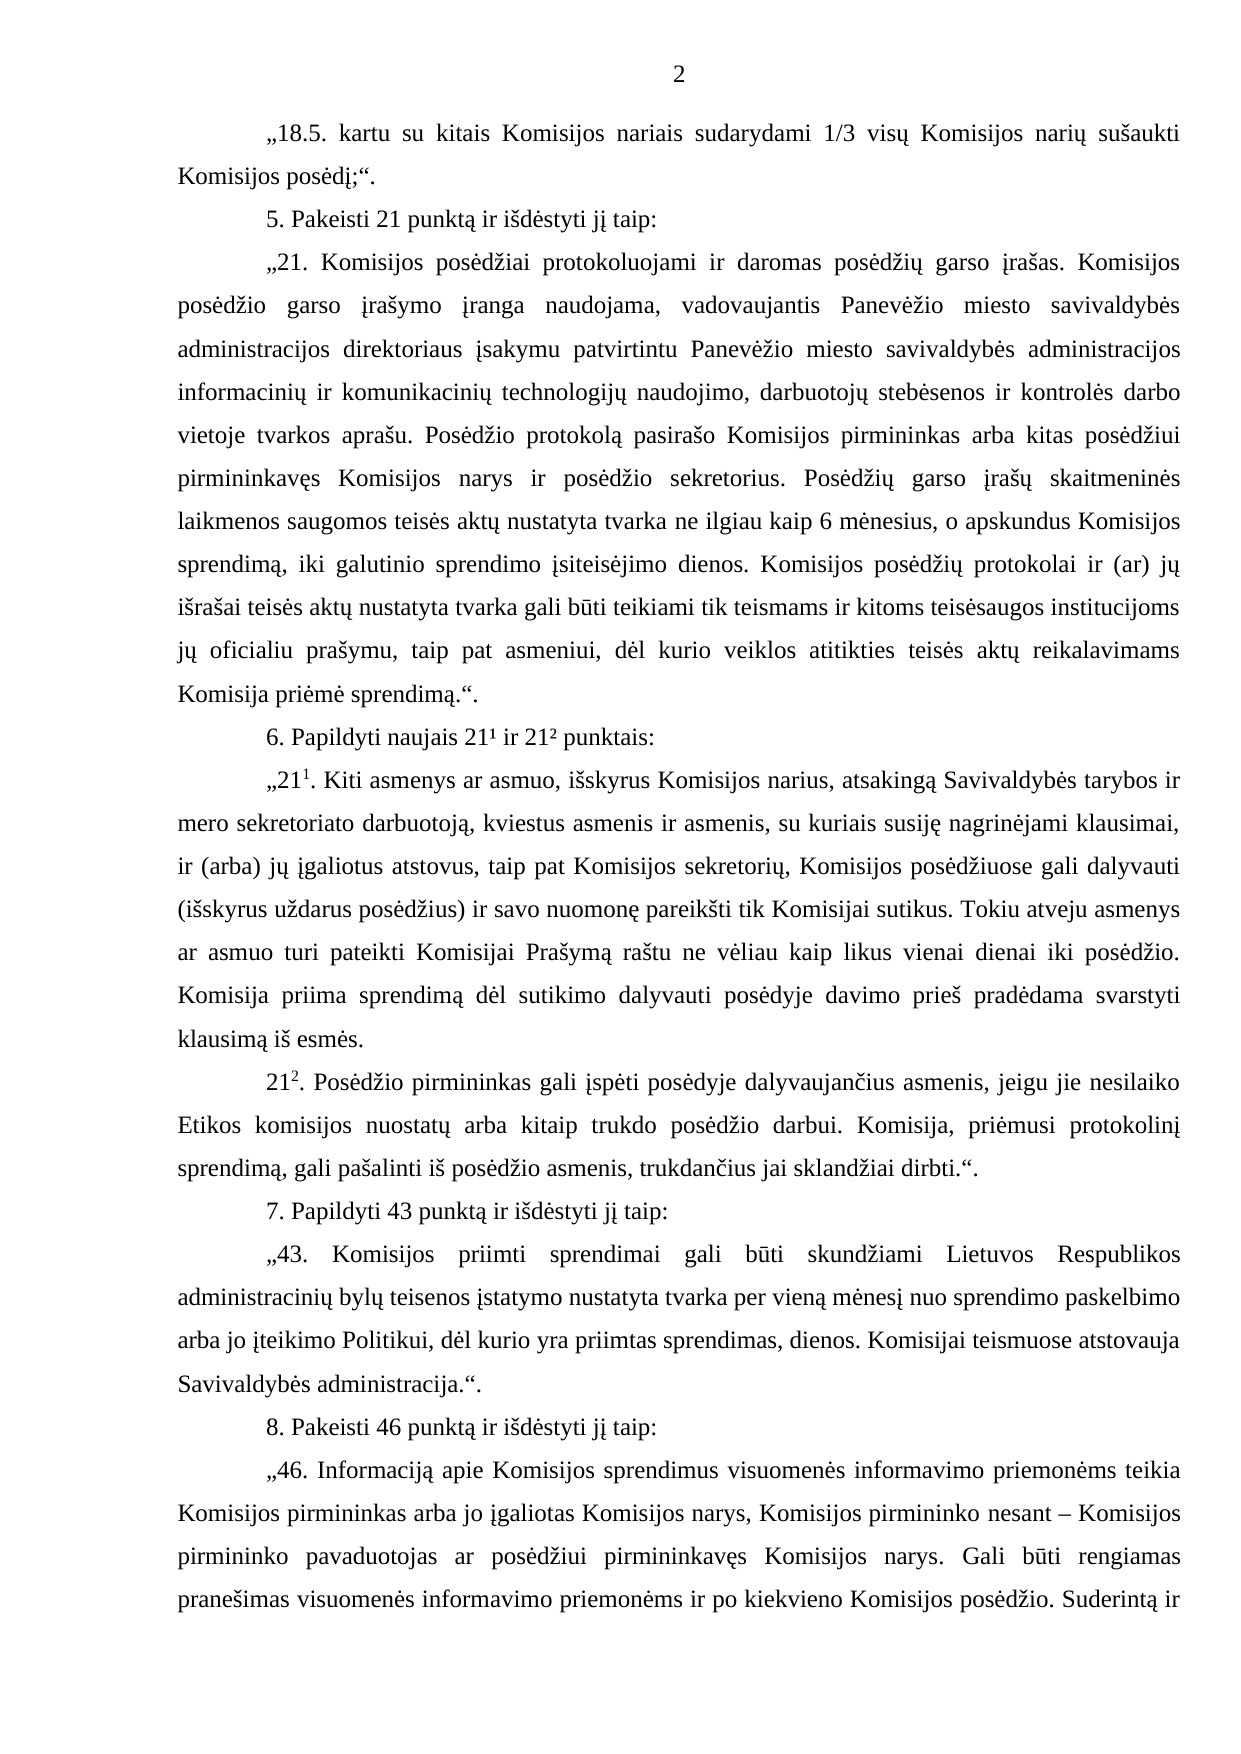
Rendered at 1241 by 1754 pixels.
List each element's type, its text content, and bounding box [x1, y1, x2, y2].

text „43. Komisijos priimti sprendimai gali būti skundžiami Lietuvos Respublikos administracinių bylų teisenos įstatymo nustatyta tvarka per vieną mėnesį nuo sprendimo paskelbimo arba jo įteikimo Politikui, dėl kurio yra priimtas sprendimas, dienos. Komisijai teismuose atstovauja Savivaldybės administracija.“. [177, 1239, 1181, 1397]
text 212. Posėdžio pirmininkas gali įspėti posėdyje dalyvaujančius asmenis, jeigu jie nesilaiko Etikos komisijos nuostatų arba kitaip trukdo posėdžio darbui. Komisija, priėmusi protokolinį sprendimą, gali pašalinti iš posėdžio asmenis, trukdančius jai sklandžiai dirbti.“. [177, 1067, 1181, 1182]
text „21. Komisijos posėdžiai protokoluojami ir daromas posėdžių garso įrašas. Komisijos posėdžio garso įrašymo įranga naudojama, vadovaujantis Panevėžio miesto savivaldybės administracijos direktoriaus įsakymu patvirtintu Panevėžio miesto savivaldybės administracijos informacinių ir komunikacinių technologijų naudojimo, darbuotojų stebėsenos ir kontrolės darbo vietoje tvarkos aprašu. Posėdžio protokolą pasirašo Komisijos pirmininkas arba kitas posėdžiui pirmininkavęs Komisijos narys ir posėdžio sekretorius. Posėdžių garso įrašų skaitmeninės laikmenos saugomos teisės aktų nustatyta tvarka ne ilgiau kaip 6 mėnesius, o apskundus Komisijos sprendimą, iki galutinio sprendimo įsiteisėjimo dienos. Komisijos posėdžių protokolai ir (ar) jų išrašai teisės aktų nustatyta tvarka gali būti teikiami tik teismams ir kitoms teisėsaugos institucijoms jų oficialiu prašymu, taip pat asmeniui, dėl kurio veiklos atitikties teisės aktų reikalavimams Komisija priėmė sprendimą.“. [177, 247, 1181, 707]
text 6. Papildyti naujais 21¹ ir 21² punktais: [177, 722, 1181, 751]
text „46. Informaciją apie Komisijos sprendimus visuomenės informavimo priemonėms teikia Komisijos pirmininkas arba jo įgaliotas Komisijos narys, Komisijos pirmininko nesant – Komisijos pirmininko pavaduotojas ar posėdžiui pirmininkavęs Komisijos narys. Gali būti rengiamas pranešimas visuomenės informavimo priemonėms ir po kiekvieno Komisijos posėdžio. Suderintą ir [177, 1455, 1181, 1613]
text 7. Papildyti 43 punktą ir išdėstyti jį taip: [177, 1196, 1181, 1225]
text „18.5. kartu su kitais Komisijos nariais sudarydami 1/3 visų Komisijos narių sušaukti Komisijos posėdį;“. [177, 118, 1181, 190]
text 8. Pakeisti 46 punktą ir išdėstyti jį taip: [177, 1412, 1181, 1441]
text „211. Kiti asmenys ar asmuo, išskyrus Komisijos narius, atsakingą Savivaldybės tarybos ir mero sekretoriato darbuotoją, kviestus asmenis ir asmenis, su kuriais susiję nagrinėjami klausimai, ir (arba) jų įgaliotus atstovus, taip pat Komisijos sekretorių, Komisijos posėdžiuose gali dalyvauti (išskyrus uždarus posėdžius) ir savo nuomonę pareikšti tik Komisijai sutikus. Tokiu atveju asmenys ar asmuo turi pateikti Komisijai Prašymą raštu ne vėliau kaip likus vienai dienai iki posėdžio. Komisija priima sprendimą dėl sutikimo dalyvauti posėdyje davimo prieš pradėdama svarstyti klausimą iš esmės. [177, 765, 1181, 1052]
text 5. Pakeisti 21 punktą ir išdėstyti jį taip: [177, 204, 1181, 233]
